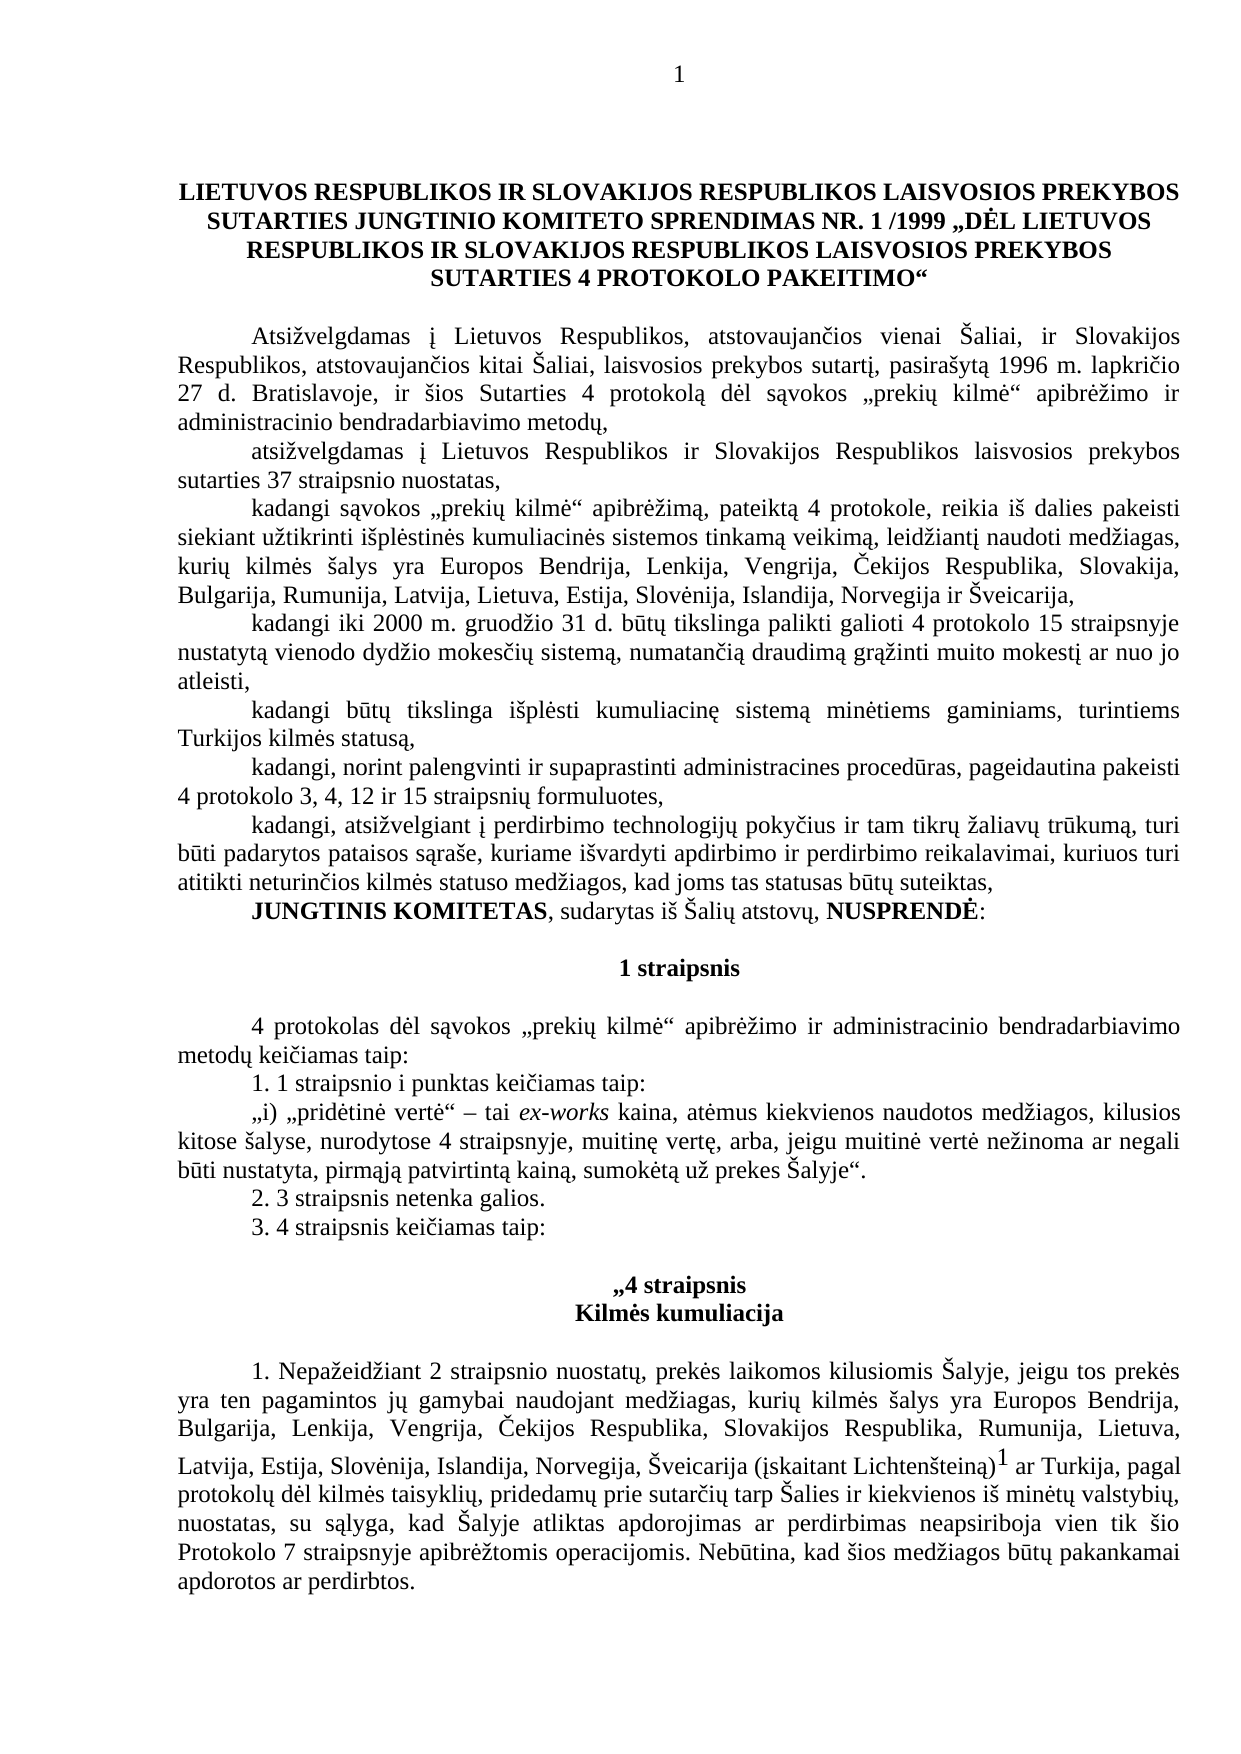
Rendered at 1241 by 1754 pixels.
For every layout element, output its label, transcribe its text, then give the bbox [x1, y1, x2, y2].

text Kilmės kumuliacija [177, 1298, 1181, 1327]
text 1. Nepažeidžiant 2 straipsnio nuostatų, prekės laikomos kilusiomis Šalyje, jeigu tos prekės yra ten pagamintos jų gamybai naudojant medžiagas, kurių kilmės šalys yra Europos Bendrija, Bulgarija, Lenkija, Vengrija, Čekijos Respublika, Slovakijos Respublika, Rumunija, Lietuva, Latvija, Estija, Slovėnija, Islandija, Norvegija, Šveicarija (įskaitant Lichtenšteiną)1 ar Turkija, pagal protokolų dėl kilmės taisyklių, pridedamų prie sutarčių tarp Šalies ir kiekvienos iš minėtų valstybių, nuostatas, su sąlyga, kad Šalyje atliktas apdorojimas ar perdirbimas neapsiriboja vien tik šio Protokolo 7 straipsnyje apibrėžtomis operacijomis. Nebūtina, kad šios medžiagos būtų pakankamai apdorotos ar perdirbtos. [177, 1356, 1181, 1594]
text 2. 3 straipsnis netenka galios. [177, 1183, 1181, 1212]
text kadangi būtų tikslinga išplėsti kumuliacinę sistemą minėtiems gaminiams, turintiems Turkijos kilmės statusą, [177, 695, 1181, 752]
text kadangi, norint palengvinti ir supaprastinti administracines procedūras, pageidautina pakeisti 4 protokolo 3, 4, 12 ir 15 straipsnių formuluotes, [177, 752, 1181, 810]
text atsižvelgdamas į Lietuvos Respublikos ir Slovakijos Respublikos laisvosios prekybos sutarties 37 straipsnio nuostatas, [177, 436, 1181, 493]
text 1 straipsnis [177, 953, 1181, 982]
text „4 straipsnis [177, 1270, 1181, 1298]
text kadangi sąvokos „prekių kilmė“ apibrėžimą, pateiktą 4 protokole, reikia iš dalies pakeisti siekiant užtikrinti išplėstinės kumuliacinės sistemos tinkamą veikimą, leidžiantį naudoti medžiagas, kurių kilmės šalys yra Europos Bendrija, Lenkija, Vengrija, Čekijos Respublika, Slovakija, Bulgarija, Rumunija, Latvija, Lietuva, Estija, Slovėnija, Islandija, Norvegija ir Šveicarija, [177, 493, 1181, 608]
text LIETUVOS RESPUBLIKOS IR SLOVAKIJOS RESPUBLIKOS LAISVOSIOS PREKYBOS SUTARTIES JUNGTINIO KOMITETO Sprendimas Nr. 1 /1999 „DĖL LIETUVOS RESPUBLIKOS IR SLOVAKIJOS RESPUBLIKOS LAISVOSIOS PREKYBOS SUTARTIES 4 PROTOKOLO PAKEITIMO“ [177, 177, 1181, 292]
text „i) „pridėtinė vertė“ – tai ex-works kaina, atėmus kiekvienos naudotos medžiagos, kilusios kitose šalyse, nurodytose 4 straipsnyje, muitinę vertę, arba, jeigu muitinė vertė nežinoma ar negali būti nustatyta, pirmąją patvirtintą kainą, sumokėtą už prekes Šalyje“. [177, 1097, 1181, 1183]
text JUNGTINIS KOMITETAS, sudarytas iš Šalių atstovų, NUSPRENDĖ: [177, 896, 1181, 925]
text 3. 4 straipsnis keičiamas taip: [177, 1212, 1181, 1241]
text 4 protokolas dėl sąvokos „prekių kilmė“ apibrėžimo ir administracinio bendradarbiavimo metodų keičiamas taip: [177, 1011, 1181, 1068]
text 1. 1 straipsnio i punktas keičiamas taip: [177, 1068, 1181, 1097]
text kadangi, atsižvelgiant į perdirbimo technologijų pokyčius ir tam tikrų žaliavų trūkumą, turi būti padarytos pataisos sąraše, kuriame išvardyti apdirbimo ir perdirbimo reikalavimai, kuriuos turi atitikti neturinčios kilmės statuso medžiagos, kad joms tas statusas būtų suteiktas, [177, 810, 1181, 896]
text Atsižvelgdamas į Lietuvos Respublikos, atstovaujančios vienai Šaliai, ir Slovakijos Respublikos, atstovaujančios kitai Šaliai, laisvosios prekybos sutartį, pasirašytą 1996 m. lapkričio 27 d. Bratislavoje, ir šios Sutarties 4 protokolą dėl sąvokos „prekių kilmė“ apibrėžimo ir administracinio bendradarbiavimo metodų, [177, 321, 1181, 436]
text kadangi iki 2000 m. gruodžio 31 d. būtų tikslinga palikti galioti 4 protokolo 15 straipsnyje nustatytą vienodo dydžio mokesčių sistemą, numatančią draudimą grąžinti muito mokestį ar nuo jo atleisti, [177, 608, 1181, 695]
